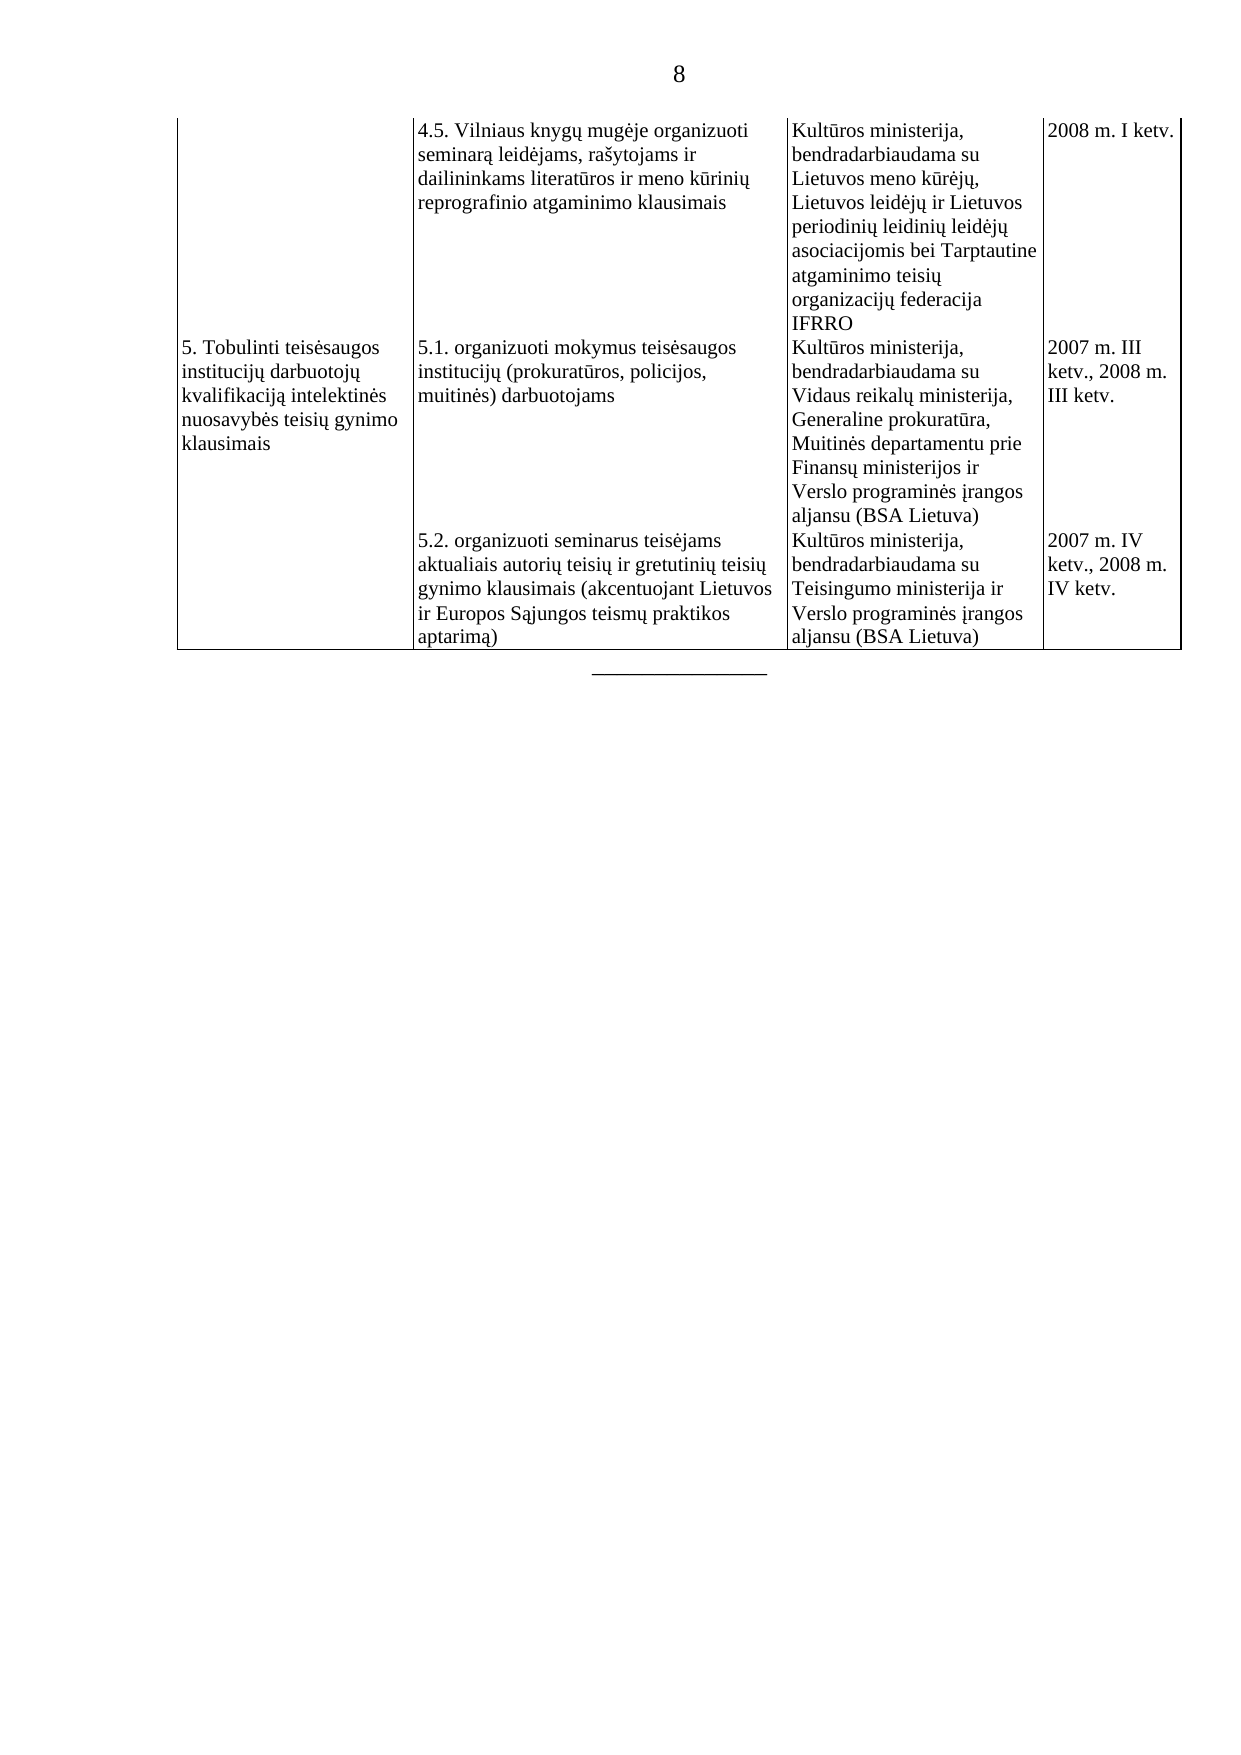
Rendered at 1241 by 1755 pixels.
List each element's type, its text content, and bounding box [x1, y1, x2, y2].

table_cell 2007 m. III ketv., 2008 m. III ketv. [1044, 335, 1180, 527]
table_cell 5. Tobulinti teisėsaugos institucijų darbuotojų kvalifikaciją intelektinės nuosavybės teisių gynimo klausimais [178, 335, 413, 648]
table_cell 5.1. organizuoti mokymus teisėsaugos institucijų (prokuratūros, policijos, muitinės) darbuotojams [414, 335, 787, 527]
table_cell 2008 m. I ketv. [1044, 118, 1180, 335]
text ______________ [177, 650, 1181, 678]
table_cell 2007 m. IV ketv., 2008 m. IV ketv. [1044, 527, 1180, 648]
table_cell 5.2. organizuoti seminarus teisėjams aktualiais autorių teisių ir gretutinių teisių gynimo klausimais (akcentuojant Lietuvos ir Europos Sąjungos teismų praktikos aptarimą) [414, 527, 787, 648]
table_cell 4.5. Vilniaus knygų mugėje organizuoti seminarą leidėjams, rašytojams ir dailininkams literatūros ir meno kūrinių reprografinio atgaminimo klausimais [414, 118, 787, 335]
table_cell Kultūros ministerija, bendradarbiaudama su Teisingumo ministerija ir Verslo programinės įrangos aljansu (BSA Lietuva) [788, 527, 1043, 648]
table_cell [178, 118, 413, 335]
